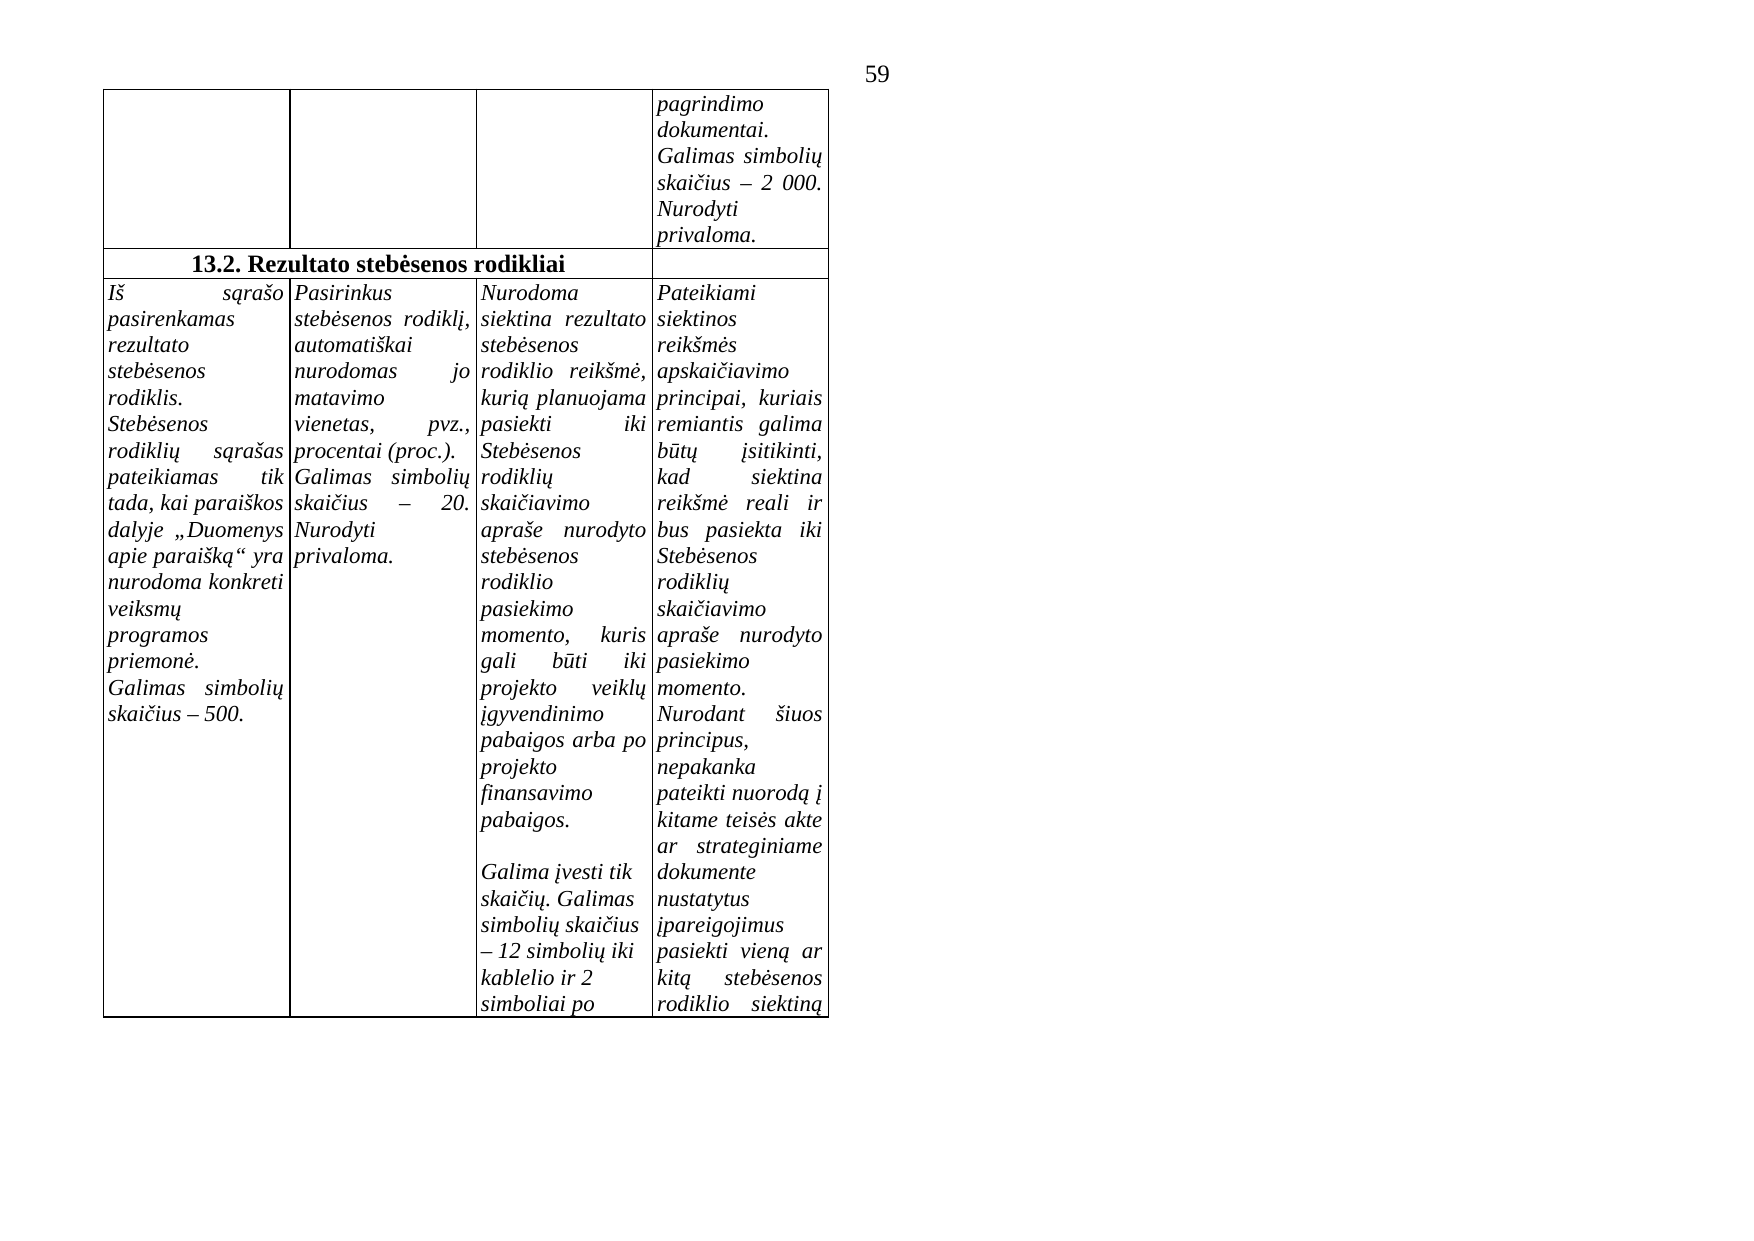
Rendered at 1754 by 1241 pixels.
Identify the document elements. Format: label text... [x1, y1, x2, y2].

table_cell [1240, 278, 1651, 1016]
table_cell [829, 278, 1239, 1016]
table_cell [829, 248, 1239, 277]
table_cell [477, 90, 652, 248]
table_cell Pasirinkus stebėsenos rodiklį, automatiškai nurodomas jo matavimo vienetas, pvz., procentai (proc.). Galimas simbolių skaičius – 20. Nurodyti privaloma. [291, 279, 476, 1016]
table_cell Pateikiami siektinos reikšmės apskaičiavimo principai, kuriais remiantis galima būtų įsitikinti, kad siektina reikšmė reali ir bus pasiekta iki Stebėsenos rodiklių skaičiavimo apraše nurodyto pasiekimo momento. Nurodant šiuos principus, nepakanka pateikti nuorodą į kitame teisės akte ar strateginiame dokumente nustatytus įpareigojimus pasiekti vieną ar kitą stebėsenos rodiklio siektiną [653, 279, 828, 1016]
table_cell [291, 90, 476, 248]
table_cell [829, 89, 1239, 248]
table_cell [1240, 248, 1651, 277]
table_cell 13.2. Rezultato stebėsenos rodikliai [104, 249, 652, 277]
table_cell pagrindimo dokumentai. Galimas simbolių skaičius – 2 000. Nurodyti privaloma. [653, 90, 828, 248]
table_cell [104, 90, 289, 248]
table_cell Nurodoma siektina rezultato stebėsenos rodiklio reikšmė, kurią planuojama pasiekti iki Stebėsenos rodiklių skaičiavimo apraše nurodyto stebėsenos rodiklio pasiekimo momento, kuris gali būti iki projekto veiklų įgyvendinimo pabaigos arba po projekto finansavimo pabaigos. Galima įvesti tik skaičių. Galimas simbolių skaičius – 12 simbolių iki kablelio ir 2 simboliai po [477, 279, 652, 1016]
table_cell [1240, 89, 1651, 248]
table_cell [653, 249, 828, 277]
table_cell Iš sąrašo pasirenkamas rezultato stebėsenos rodiklis. Stebėsenos rodiklių sąrašas pateikiamas tik tada, kai paraiškos dalyje „Duomenys apie paraišką“ yra nurodoma konkreti veiksmų programos priemonė. Galimas simbolių skaičius – 500. [104, 279, 289, 1016]
